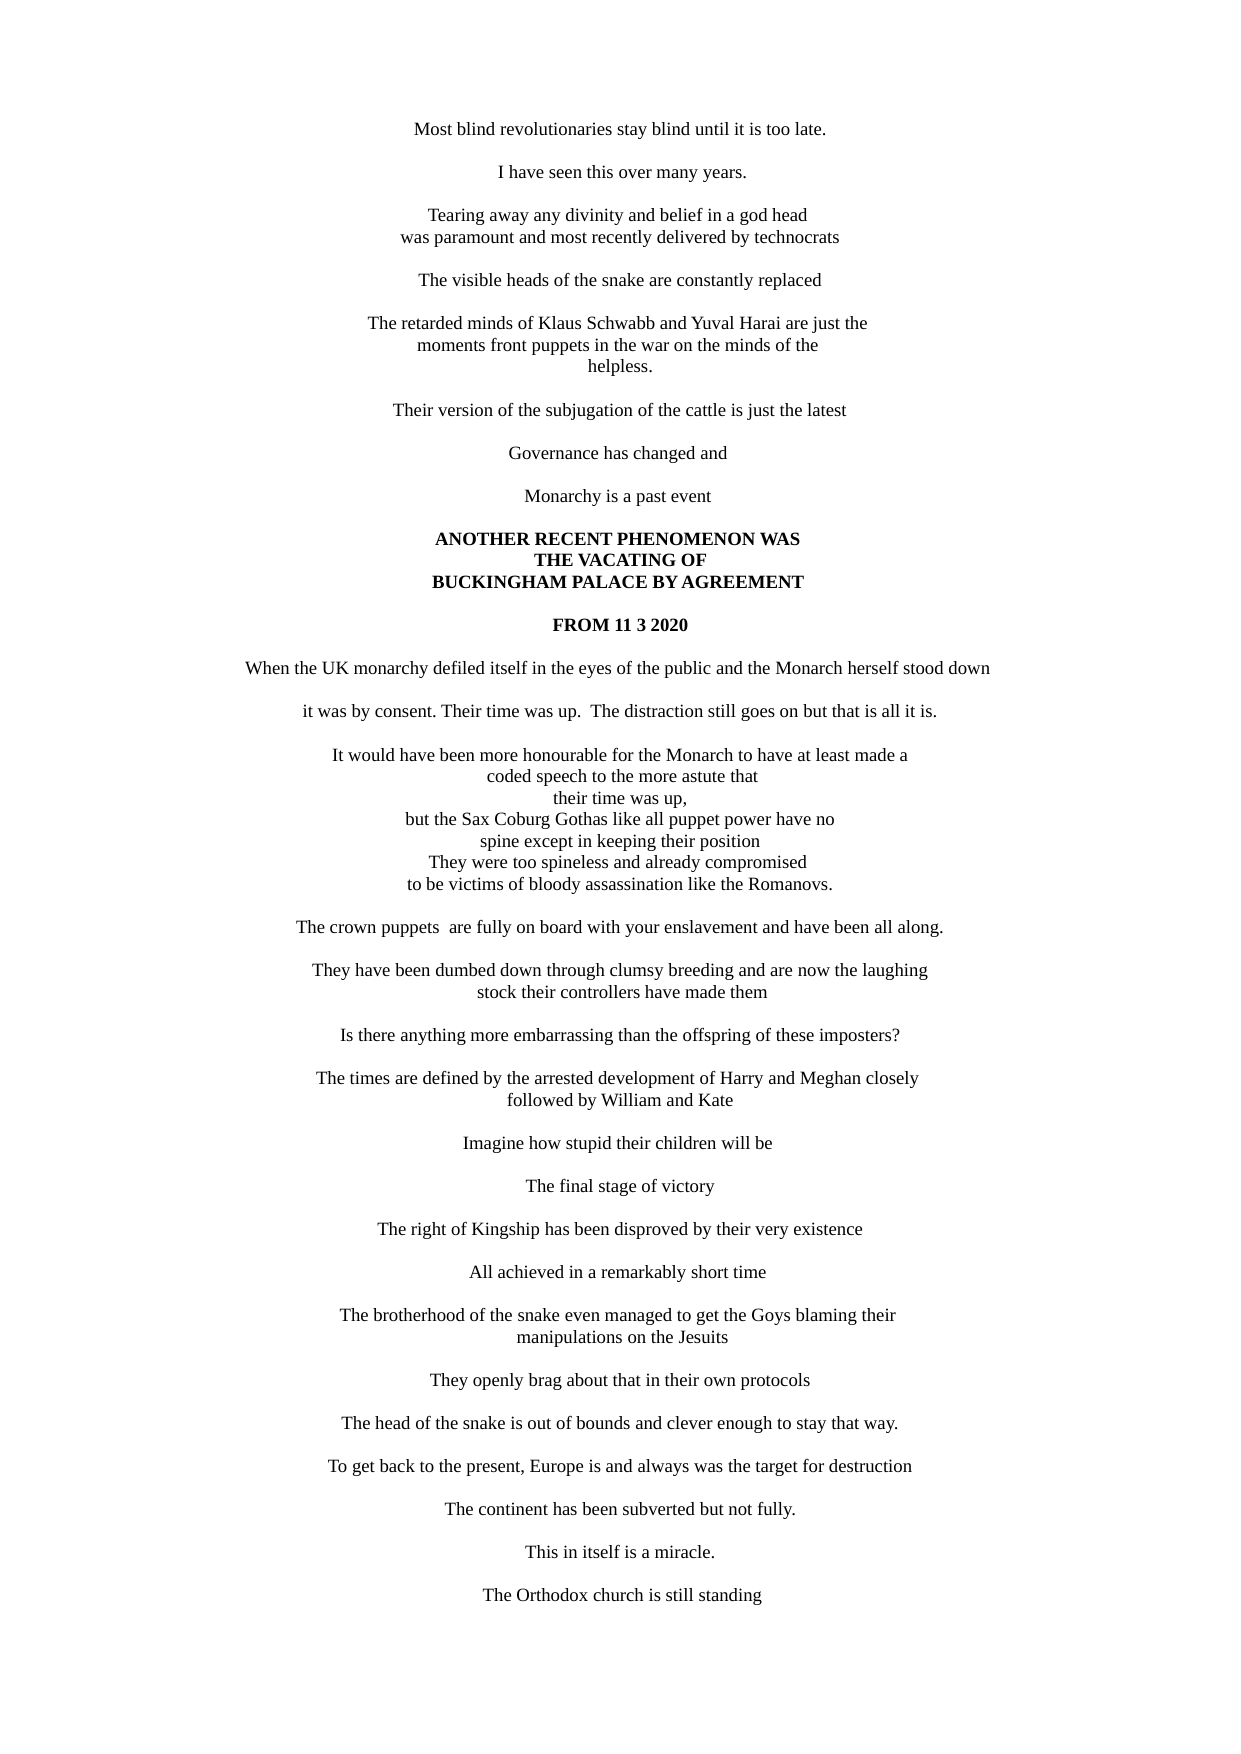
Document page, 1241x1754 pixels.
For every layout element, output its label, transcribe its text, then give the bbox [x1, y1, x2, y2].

text The times are defined by the arrested development of Harry and Meghan closely [118, 1067, 1122, 1088]
text followed by William and Kate [118, 1088, 1122, 1110]
text to be victims of bloody assassination like the Romanovs. [118, 873, 1122, 894]
text To get back to the present, Europe is and always was the target for destruction [118, 1455, 1122, 1477]
text When the UK monarchy defiled itself in the eyes of the public and the Monarch herself stood down [118, 657, 1122, 679]
text It would have been more honourable for the Monarch to have at least made a [118, 743, 1122, 765]
text The brotherhood of the snake even managed to get the Goys blaming their [118, 1304, 1122, 1326]
text The continent has been subverted but not fully. [118, 1498, 1122, 1520]
text Their version of the subjugation of the cattle is just the latest [118, 398, 1122, 420]
text Most blind revolutionaries stay blind until it is too late. [118, 118, 1122, 140]
text FROM 11 3 2020 [118, 614, 1122, 636]
text The Orthodox church is still standing [118, 1584, 1122, 1606]
text The visible heads of the snake are constantly replaced [118, 269, 1122, 291]
text stock their controllers have made them [118, 981, 1122, 1002]
text The retarded minds of Klaus Schwabb and Yuval Harai are just the [118, 312, 1122, 334]
text Is there anything more embarrassing than the offspring of these imposters? [118, 1024, 1122, 1045]
text This in itself is a miracle. [118, 1541, 1122, 1563]
text The crown puppets are fully on board with your enslavement and have been all along. [118, 916, 1122, 937]
text manipulations on the Jesuits [118, 1326, 1122, 1347]
text their time was up, [118, 787, 1122, 808]
text spine except in keeping their position [118, 830, 1122, 851]
text was paramount and most recently delivered by technocrats [118, 226, 1122, 247]
text BUCKINGHAM PALACE BY AGREEMENT [118, 571, 1122, 592]
text THE VACATING OF [118, 549, 1122, 571]
text I have seen this over many years. [118, 161, 1122, 183]
text They have been dumbed down through clumsy breeding and are now the laughing [118, 959, 1122, 981]
text Monarchy is a past event [118, 485, 1122, 506]
text Imagine how stupid their children will be [118, 1132, 1122, 1153]
text coded speech to the more astute that [118, 765, 1122, 787]
text They openly brag about that in their own protocols [118, 1369, 1122, 1390]
text Governance has changed and [118, 442, 1122, 463]
text The final stage of victory [118, 1175, 1122, 1196]
text The head of the snake is out of bounds and clever enough to stay that way. [118, 1412, 1122, 1433]
text ANOTHER RECENT PHENOMENON WAS [118, 528, 1122, 549]
text All achieved in a remarkably short time [118, 1261, 1122, 1282]
text The right of Kingship has been disproved by their very existence [118, 1218, 1122, 1239]
text Tearing away any divinity and belief in a god head [118, 204, 1122, 226]
text it was by consent. Their time was up. The distraction still goes on but that is all it is. [118, 700, 1122, 722]
text but the Sax Coburg Gothas like all puppet power have no [118, 808, 1122, 830]
text They were too spineless and already compromised [118, 851, 1122, 873]
text helpless. [118, 355, 1122, 377]
text moments front puppets in the war on the minds of the [118, 334, 1122, 355]
